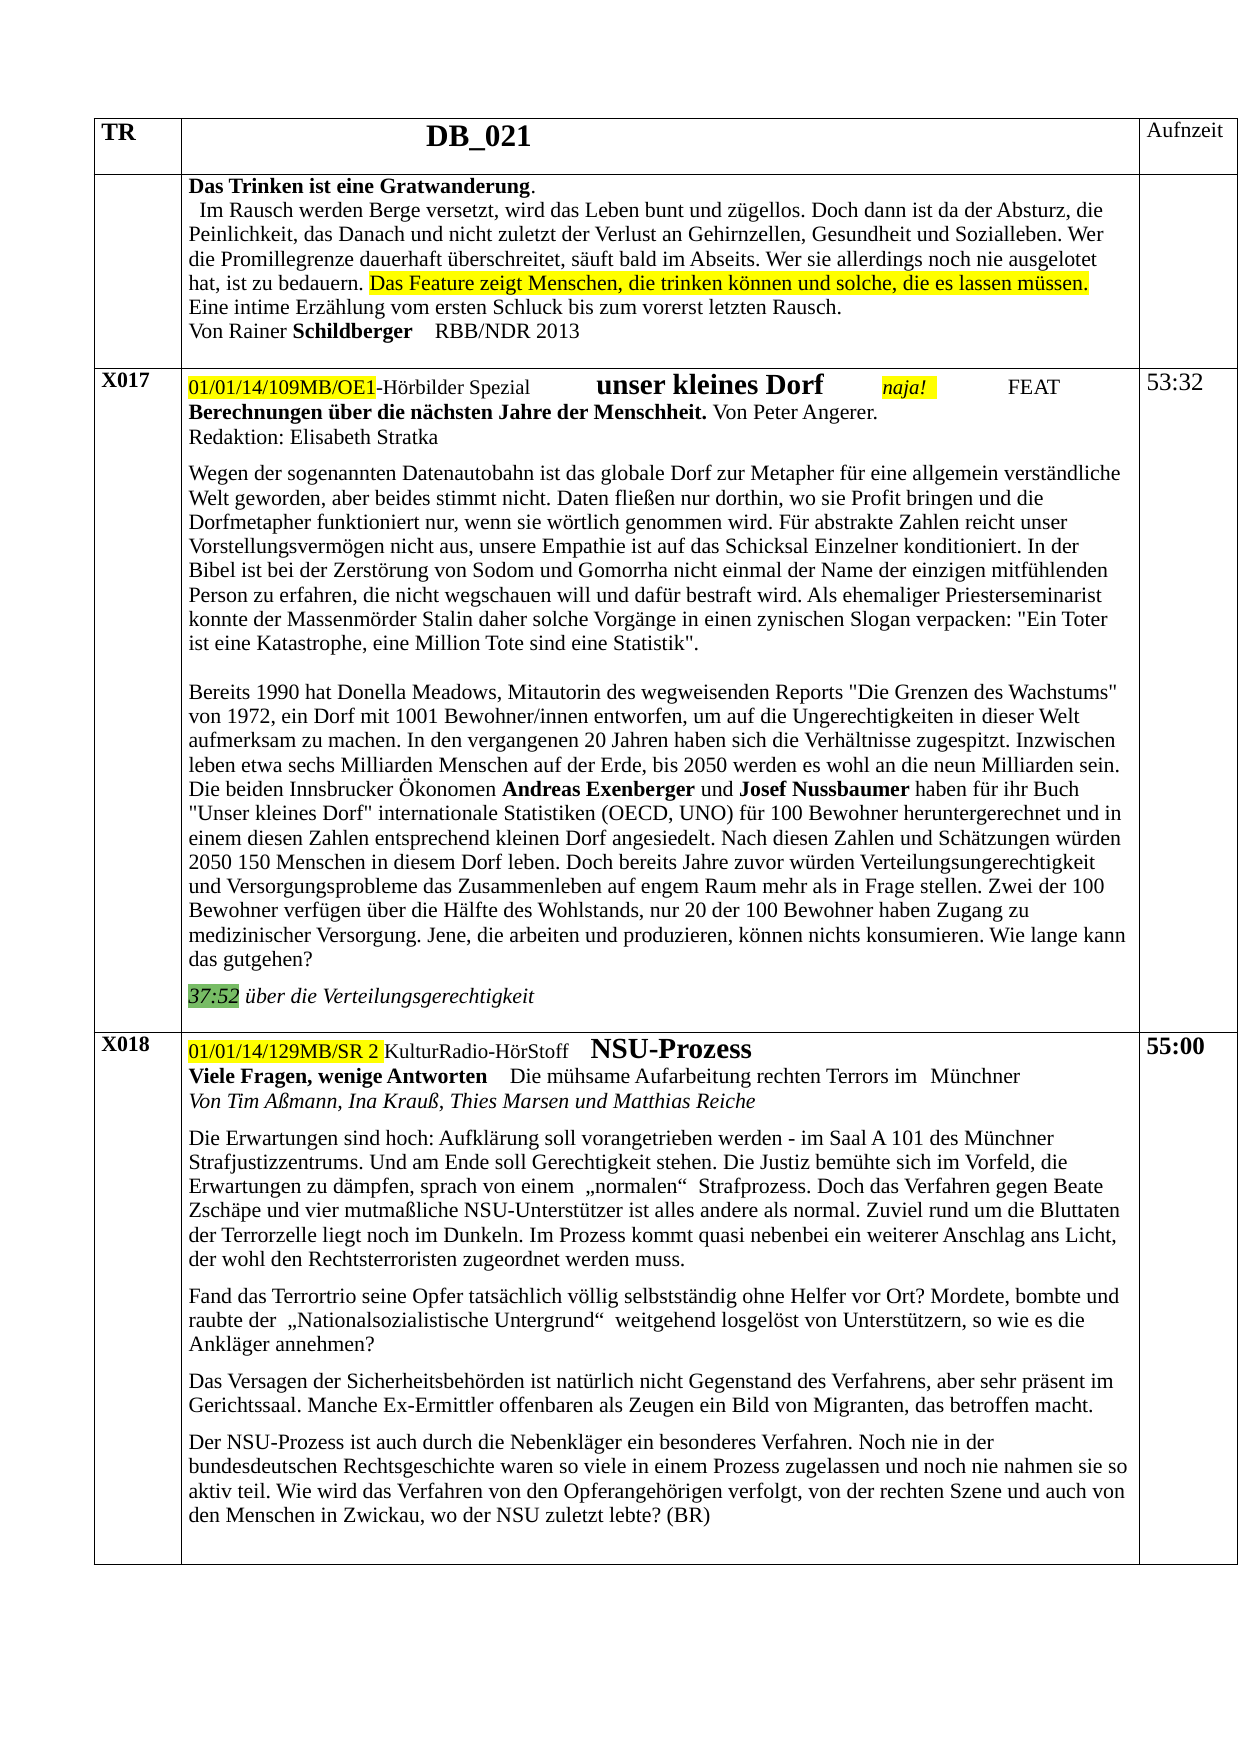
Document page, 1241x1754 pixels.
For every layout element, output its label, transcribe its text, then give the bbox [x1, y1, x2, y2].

table_cell 01/01/14/109MB/OE1-Hörbilder Spezial unser kleines Dorf naja! FEAT Berechnungen über die nächsten Jahre der Menschheit. Von Peter Angerer. Redaktion: Elisabeth Stratka Wegen der sogenannten Datenautobahn ist das globale Dorf zur Metapher für eine allgemein verständliche Welt geworden, aber beides stimmt nicht. Daten fließen nur dorthin, wo sie Profit bringen und die Dorfmetapher funktioniert nur, wenn sie wörtlich genommen wird. Für abstrakte Zahlen reicht unser Vorstellungsvermögen nicht aus, unsere Empathie ist auf das Schicksal Einzelner konditioniert. In der Bibel ist bei der Zerstörung von Sodom und Gomorrha nicht einmal der Name der einzigen mitfühlenden Person zu erfahren, die nicht wegschauen will und dafür bestraft wird. Als ehemaliger Priesterseminarist konnte der Massenmörder Stalin daher solche Vorgänge in einen zynischen Slogan verpacken: "Ein Toter ist eine Katastrophe, eine Million Tote sind eine Statistik". Bereits 1990 hat Donella Meadows, Mitautorin des wegweisenden Reports "Die Grenzen des Wachstums" von 1972, ein Dorf mit 1001 Bewohner/innen entworfen, um auf die Ungerechtigkeiten in dieser Welt aufmerksam zu machen. In den vergangenen 20 Jahren haben sich die Verhältnisse zugespitzt. Inzwischen leben etwa sechs Milliarden Menschen auf der Erde, bis 2050 werden es wohl an die neun Milliarden sein. Die beiden Innsbrucker Ökonomen Andreas Exenberger und Josef Nussbaumer haben für ihr Buch "Unser kleines Dorf" internationale Statistiken (OECD, UNO) für 100 Bewohner heruntergerechnet und in einem diesen Zahlen entsprechend kleinen Dorf angesiedelt. Nach diesen Zahlen und Schätzungen würden 2050 150 Menschen in diesem Dorf leben. Doch bereits Jahre zuvor würden Verteilungsungerechtigkeit und Versorgungsprobleme das Zusammenleben auf engem Raum mehr als in Frage stellen. Zwei der 100 Bewohner verfügen über die Hälfte des Wohlstands, nur 20 der 100 Bewohner haben Zugang zu medizinischer Versorgung. Jene, die arbeiten und produzieren, können nichts konsumieren. Wie lange kann das gutgehen? 37:52 über die Verteilungsgerechtigkeit [182, 369, 1139, 1032]
table_header DB_021 [182, 119, 1139, 174]
table_cell 53:32 [1140, 369, 1237, 1032]
table_header Aufnzeit [1140, 119, 1237, 174]
table_cell Das Trinken ist eine Gratwanderung. Im Rausch werden Berge versetzt, wird das Leben bunt und zügellos. Doch dann ist da der Absturz, die Peinlichkeit, das Danach und nicht zuletzt der Verlust an Gehirnzellen, Gesundheit und Sozialleben. Wer die Promillegrenze dauerhaft überschreitet, säuft bald im Abseits. Wer sie allerdings noch nie ausgelotet hat, ist zu bedauern. Das Feature zeigt Menschen, die trinken können und solche, die es lassen müssen. Eine intime Erzählung vom ersten Schluck bis zum vorerst letzten Rausch. Von Rainer Schildberger RBB/NDR 2013 [182, 175, 1139, 368]
table_cell 01/01/14/129MB/SR 2 KulturRadio-HörStoff NSU-Prozess Viele Fragen, wenige Antworten Die mühsame Aufarbeitung rechten Terrors im Münchner Von Tim Aßmann, Ina Krauß, Thies Marsen und Matthias Reiche Die Erwartungen sind hoch: Aufklärung soll vorangetrieben werden - im Saal A 101 des Münchner Strafjustizzentrums. Und am Ende soll Gerechtigkeit stehen. Die Justiz bemühte sich im Vorfeld, die Erwartungen zu dämpfen, sprach von einem „normalen“ Strafprozess. Doch das Verfahren gegen Beate Zschäpe und vier mutmaßliche NSU-Unterstützer ist alles andere als normal. Zuviel rund um die Bluttaten der Terrorzelle liegt noch im Dunkeln. Im Prozess kommt quasi nebenbei ein weiterer Anschlag ans Licht, der wohl den Rechtsterroristen zugeordnet werden muss. Fand das Terrortrio seine Opfer tatsächlich völlig selbstständig ohne Helfer vor Ort? Mordete, bombte und raubte der „Nationalsozialistische Untergrund“ weitgehend losgelöst von Unterstützern, so wie es die Ankläger annehmen? Das Versagen der Sicherheitsbehörden ist natürlich nicht Gegenstand des Verfahrens, aber sehr präsent im Gerichtssaal. Manche Ex-Ermittler offenbaren als Zeugen ein Bild von Migranten, das betroffen macht. Der NSU-Prozess ist auch durch die Nebenkläger ein besonderes Verfahren. Noch nie in der bundesdeutschen Rechtsgeschichte waren so viele in einem Prozess zugelassen und noch nie nahmen sie so aktiv teil. Wie wird das Verfahren von den Opferangehörigen verfolgt, von der rechten Szene und auch von den Menschen in Zwickau, wo der NSU zuletzt lebte? (BR) [182, 1033, 1139, 1564]
table_cell [95, 175, 181, 368]
table_cell X017 [95, 369, 181, 1032]
table_cell [1140, 175, 1237, 368]
table_header TR [95, 119, 181, 174]
table_cell X018 [95, 1033, 181, 1564]
table_cell 55:00 [1140, 1033, 1237, 1564]
